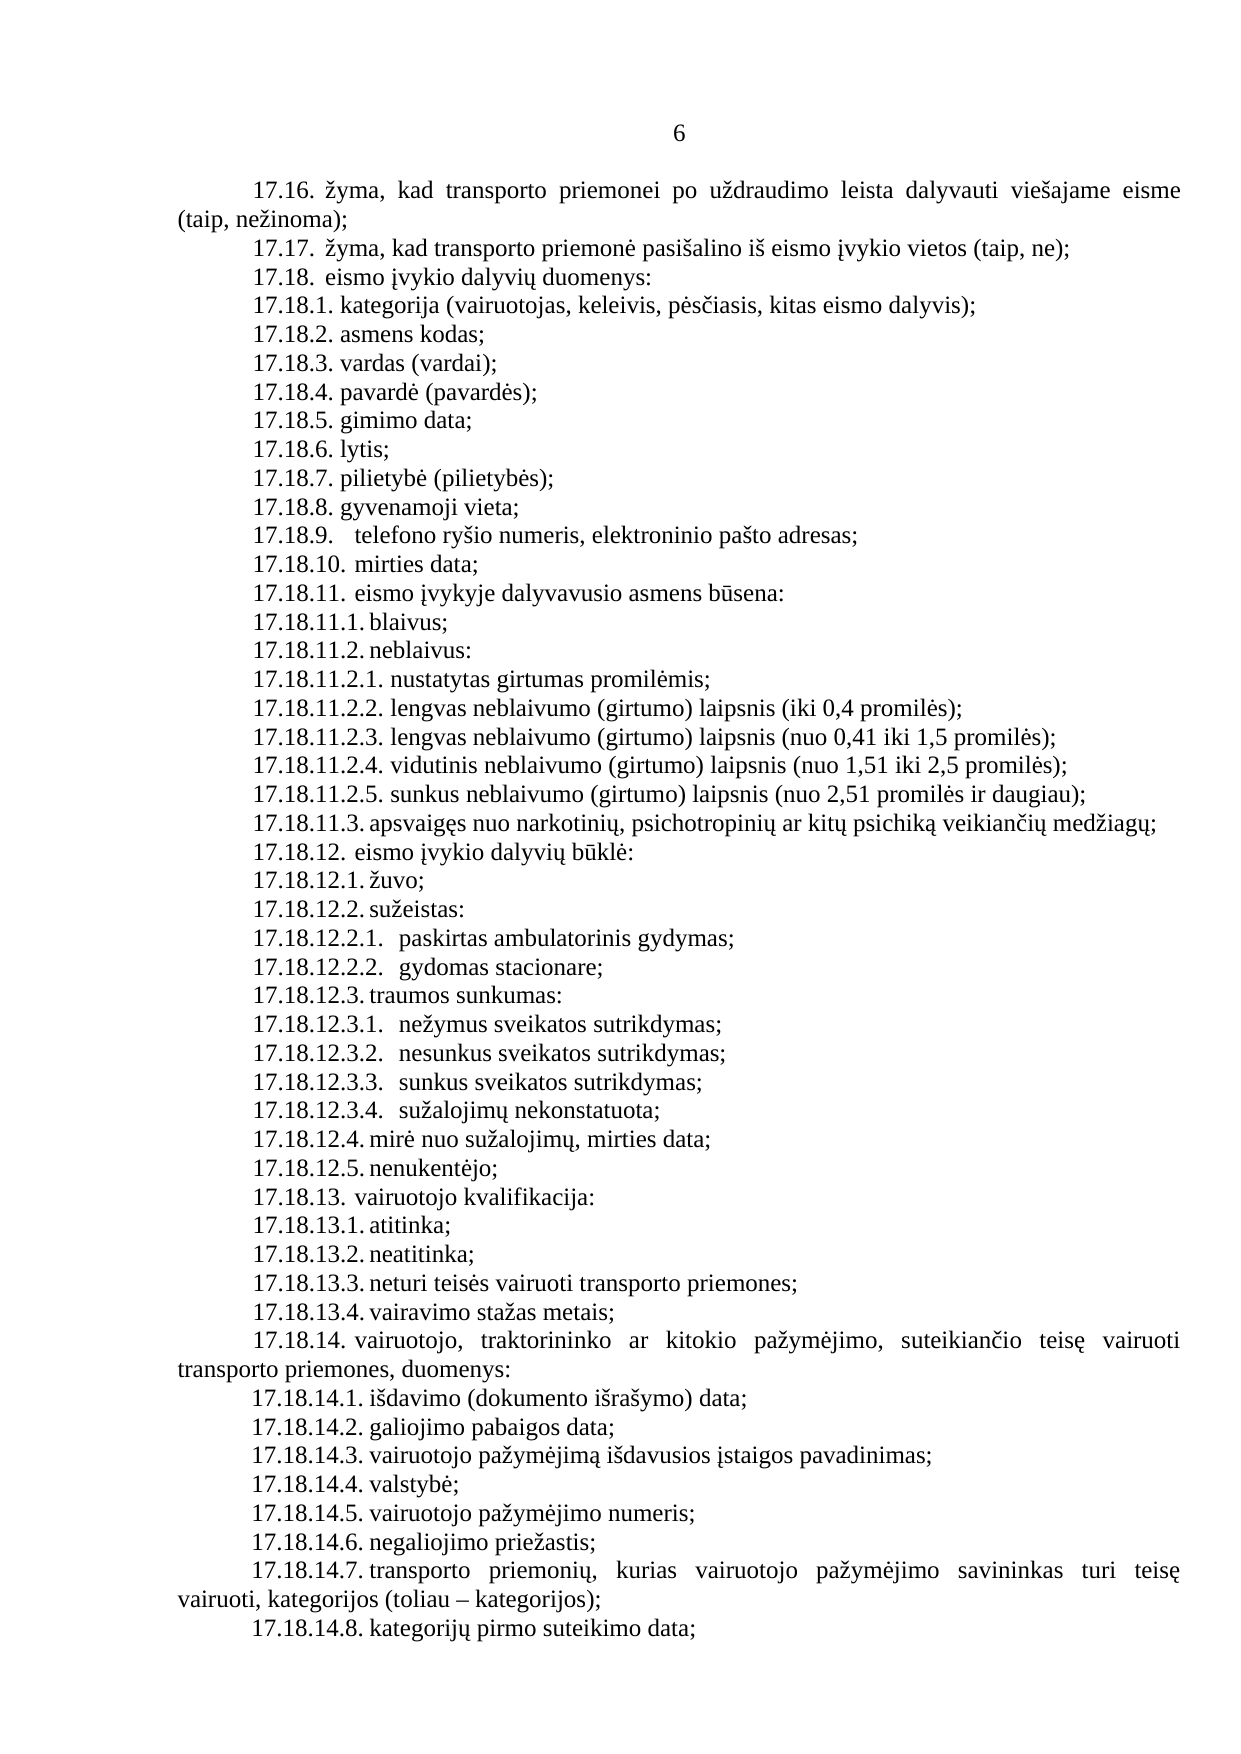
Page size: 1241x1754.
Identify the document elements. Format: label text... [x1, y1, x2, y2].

text 17.18.9. telefono ryšio numeris, elektroninio pašto adresas; [177, 521, 1181, 549]
text 17.18.12.5. nenukentėjo; [177, 1153, 1181, 1182]
text 17.18.2. asmens kodas; [177, 319, 1181, 348]
text 17.18.14. vairuotojo, traktorininko ar kitokio pažymėjimo, suteikiančio teisę vairuoti transporto priemones, duomenys: [177, 1326, 1181, 1383]
text 17.18.11.2.1. nustatytas girtumas promilėmis; [177, 664, 1181, 693]
text 17.16. žyma, kad transporto priemonei po uždraudimo leista dalyvauti viešajame eisme (taip, nežinoma); [177, 176, 1181, 233]
text 17.18.13.3. neturi teisės vairuoti transporto priemones; [177, 1268, 1181, 1297]
text 17.18.14.2. galiojimo pabaigos data; [177, 1412, 1181, 1441]
text 17.18.10. mirties data; [177, 549, 1181, 578]
text 17.18.14.7. transporto priemonių, kurias vairuotojo pažymėjimo savininkas turi teisę vairuoti, kategorijos (toliau – kategorijos); [177, 1556, 1181, 1613]
text 17.18.6. lytis; [177, 434, 1181, 463]
text 17.18.14.3. vairuotojo pažymėjimą išdavusios įstaigos pavadinimas; [177, 1441, 1181, 1469]
text 17.18.13.4. vairavimo stažas metais; [177, 1297, 1181, 1326]
text 17.18.11.2.4. vidutinis neblaivumo (girtumo) laipsnis (nuo 1,51 iki 2,5 promilės); [177, 751, 1181, 779]
text 17.18.13.1. atitinka; [177, 1211, 1181, 1239]
text 17.18.4. pavardė (pavardės); [177, 377, 1181, 406]
text 17.18.11.2.3. lengvas neblaivumo (girtumo) laipsnis (nuo 0,41 iki 1,5 promilės); [177, 722, 1181, 751]
text 17.18.12.3.2. nesunkus sveikatos sutrikdymas; [177, 1038, 1181, 1067]
text 17.18.13. vairuotojo kvalifikacija: [177, 1182, 1181, 1211]
text 17.18.11.3. apsvaigęs nuo narkotinių, psichotropinių ar kitų psichiką veikiančių medžiagų; [177, 808, 1181, 837]
text 17.18.12.2.1. paskirtas ambulatorinis gydymas; [177, 923, 1181, 952]
text 17.18.11.2.2. lengvas neblaivumo (girtumo) laipsnis (iki 0,4 promilės); [177, 693, 1181, 722]
text 17.17. žyma, kad transporto priemonė pasišalino iš eismo įvykio vietos (taip, ne); [177, 233, 1181, 262]
text 17.18.12.1. žuvo; [177, 866, 1181, 894]
text 17.18.12.3.3. sunkus sveikatos sutrikdymas; [177, 1067, 1181, 1096]
text 17.18.14.1. išdavimo (dokumento išrašymo) data; [177, 1383, 1181, 1412]
text 17.18.14.4. valstybė; [177, 1469, 1181, 1498]
text 17.18.7. pilietybė (pilietybės); [177, 463, 1181, 492]
text 17.18.5. gimimo data; [177, 406, 1181, 434]
text 17.18.13.2. neatitinka; [177, 1239, 1181, 1268]
text 17.18.12.3. traumos sunkumas: [177, 981, 1181, 1009]
text 17.18.3. vardas (vardai); [177, 348, 1181, 377]
text 17.18.11.2.5. sunkus neblaivumo (girtumo) laipsnis (nuo 2,51 promilės ir daugiau); [177, 779, 1181, 808]
text 17.18.11.2. neblaivus: [177, 636, 1181, 664]
text 17.18.14.6. negaliojimo priežastis; [177, 1527, 1181, 1556]
text 17.18.8. gyvenamoji vieta; [177, 492, 1181, 521]
text 17.18.11.1. blaivus; [177, 607, 1181, 636]
text 17.18.12.2.2. gydomas stacionare; [177, 952, 1181, 981]
text 17.18.12. eismo įvykio dalyvių būklė: [177, 837, 1181, 866]
text 17.18. eismo įvykio dalyvių duomenys: [177, 262, 1181, 291]
text 17.18.12.3.1. nežymus sveikatos sutrikdymas; [177, 1009, 1181, 1038]
text 17.18.14.8. kategorijų pirmo suteikimo data; [177, 1613, 1181, 1642]
text 17.18.14.5. vairuotojo pažymėjimo numeris; [177, 1498, 1181, 1527]
text 17.18.12.4. mirė nuo sužalojimų, mirties data; [177, 1124, 1181, 1153]
text 17.18.12.3.4. sužalojimų nekonstatuota; [177, 1096, 1181, 1124]
text 17.18.12.2. sužeistas: [177, 894, 1181, 923]
text 17.18.1. kategorija (vairuotojas, keleivis, pėsčiasis, kitas eismo dalyvis); [177, 291, 1181, 319]
text 17.18.11. eismo įvykyje dalyvavusio asmens būsena: [177, 578, 1181, 607]
